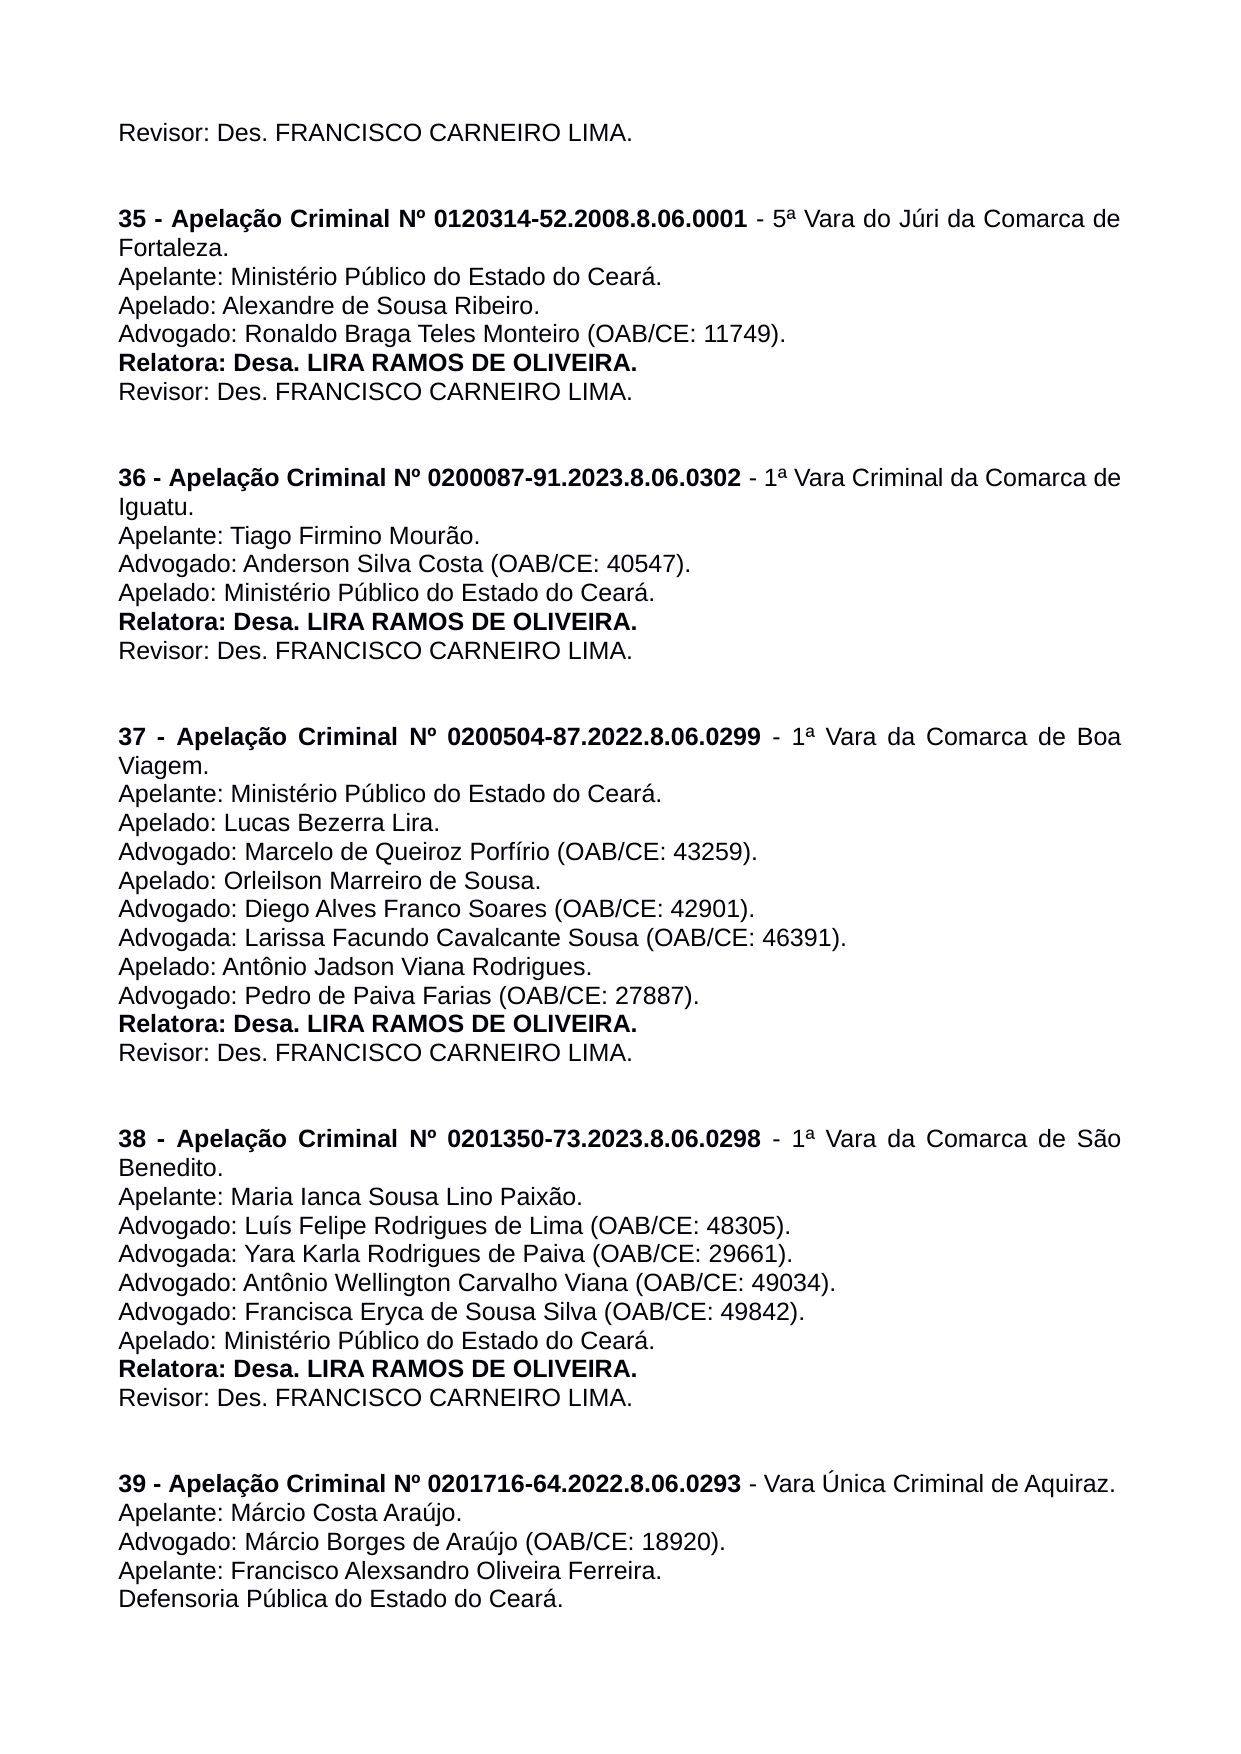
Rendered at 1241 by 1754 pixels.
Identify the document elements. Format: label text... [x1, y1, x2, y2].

text Apelante: Francisco Alexsandro Oliveira Ferreira. [118, 1556, 1122, 1584]
text Advogado: Luís Felipe Rodrigues de Lima (OAB/CE: 48305). [118, 1211, 1122, 1239]
text Advogado: Anderson Silva Costa (OAB/CE: 40547). [118, 549, 1122, 578]
text Advogada: Larissa Facundo Cavalcante Sousa (OAB/CE: 46391). [118, 923, 1122, 952]
text 36 - Apelação Criminal Nº 0200087-91.2023.8.06.0302 - 1ª Vara Criminal da Comarca de Iguatu. [118, 463, 1122, 521]
text Apelado: Alexandre de Sousa Ribeiro. [118, 291, 1122, 319]
text Revisor: Des. FRANCISCO CARNEIRO LIMA. [118, 1383, 1122, 1412]
text Revisor: Des. FRANCISCO CARNEIRO LIMA. [118, 1038, 1122, 1067]
text Apelante: Ministério Público do Estado do Ceará. [118, 262, 1122, 291]
text Apelado: Ministério Público do Estado do Ceará. [118, 1326, 1122, 1354]
text Revisor: Des. FRANCISCO CARNEIRO LIMA. [118, 377, 1122, 406]
text Relatora: Desa. LIRA RAMOS DE OLIVEIRA. [118, 1009, 1122, 1038]
text Apelante: Maria Ianca Sousa Lino Paixão. [118, 1182, 1122, 1211]
text Relatora: Desa. LIRA RAMOS DE OLIVEIRA. [118, 348, 1122, 377]
text 38 - Apelação Criminal Nº 0201350-73.2023.8.06.0298 - 1ª Vara da Comarca de São Benedito. [118, 1124, 1122, 1182]
text Advogado: Marcelo de Queiroz Porfírio (OAB/CE: 43259). [118, 837, 1122, 866]
text Revisor: Des. FRANCISCO CARNEIRO LIMA. [118, 636, 1122, 664]
text Relatora: Desa. LIRA RAMOS DE OLIVEIRA. [118, 1354, 1122, 1383]
text Advogado: Antônio Wellington Carvalho Viana (OAB/CE: 49034). [118, 1268, 1122, 1297]
text Defensoria Pública do Estado do Ceará. [118, 1584, 1122, 1613]
text 37 - Apelação Criminal Nº 0200504-87.2022.8.06.0299 - 1ª Vara da Comarca de Boa Viagem. [118, 722, 1122, 779]
text Advogada: Yara Karla Rodrigues de Paiva (OAB/CE: 29661). [118, 1239, 1122, 1268]
text Apelado: Ministério Público do Estado do Ceará. [118, 578, 1122, 607]
text Revisor: Des. FRANCISCO CARNEIRO LIMA. [118, 118, 1122, 147]
text Apelado: Lucas Bezerra Lira. [118, 808, 1122, 837]
text Advogado: Márcio Borges de Araújo (OAB/CE: 18920). [118, 1527, 1122, 1556]
text Advogado: Diego Alves Franco Soares (OAB/CE: 42901). [118, 894, 1122, 923]
text Apelante: Tiago Firmino Mourão. [118, 521, 1122, 549]
text Apelante: Márcio Costa Araújo. [118, 1498, 1122, 1527]
text 39 - Apelação Criminal Nº 0201716-64.2022.8.06.0293 - Vara Única Criminal de Aquiraz. [118, 1469, 1122, 1498]
text 35 - Apelação Criminal Nº 0120314-52.2008.8.06.0001 - 5ª Vara do Júri da Comarca de Fortaleza. [118, 204, 1122, 262]
text Apelado: Antônio Jadson Viana Rodrigues. [118, 952, 1122, 981]
text Advogado: Ronaldo Braga Teles Monteiro (OAB/CE: 11749). [118, 319, 1122, 348]
text Advogado: Francisca Eryca de Sousa Silva (OAB/CE: 49842). [118, 1297, 1122, 1326]
text Advogado: Pedro de Paiva Farias (OAB/CE: 27887). [118, 981, 1122, 1009]
text Apelado: Orleilson Marreiro de Sousa. [118, 866, 1122, 894]
text Apelante: Ministério Público do Estado do Ceará. [118, 779, 1122, 808]
text Relatora: Desa. LIRA RAMOS DE OLIVEIRA. [118, 607, 1122, 636]
